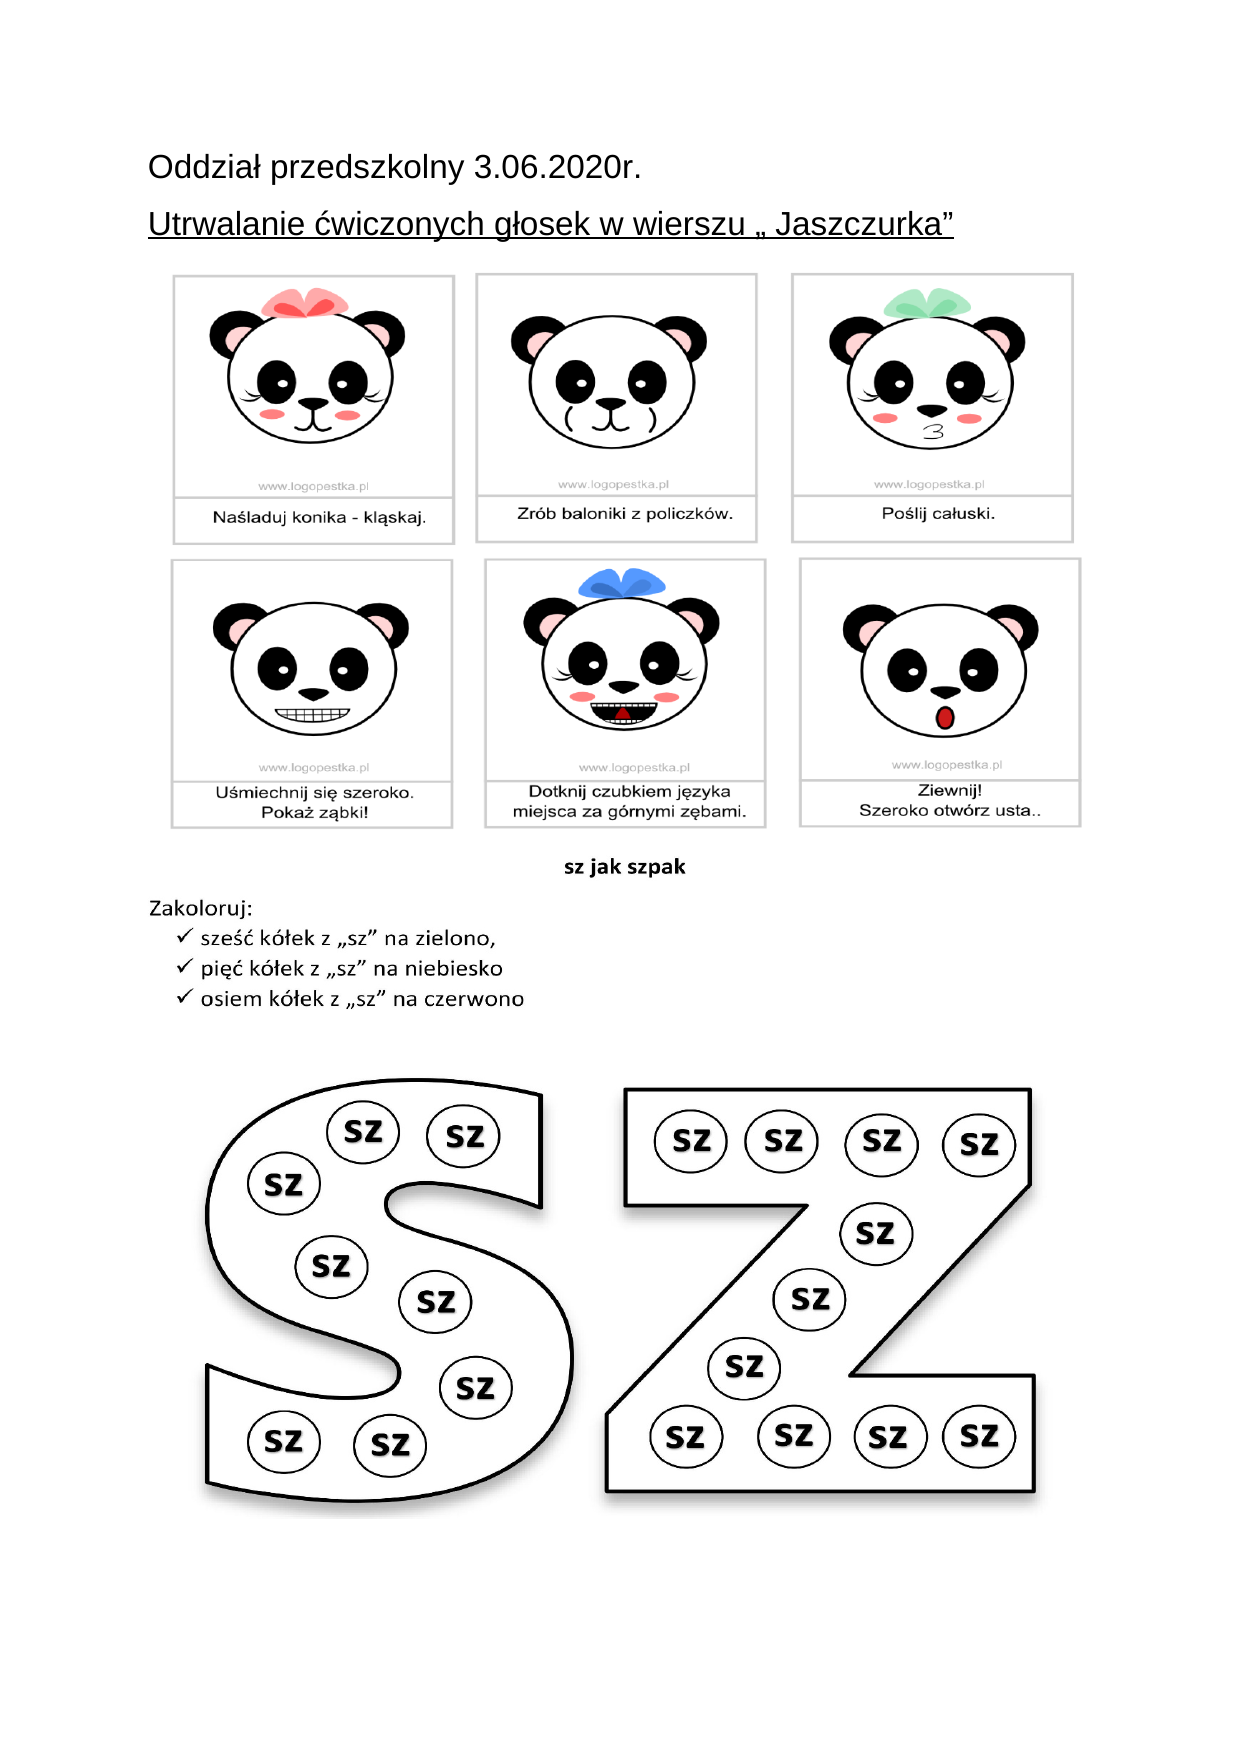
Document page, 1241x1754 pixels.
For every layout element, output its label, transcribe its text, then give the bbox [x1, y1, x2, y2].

text Utrwalanie ćwiczonych głosek w wierszu „ Jaszczurka” [148, 204, 1093, 242]
text Oddział przedszkolny 3.06.2020r. [148, 148, 1093, 186]
